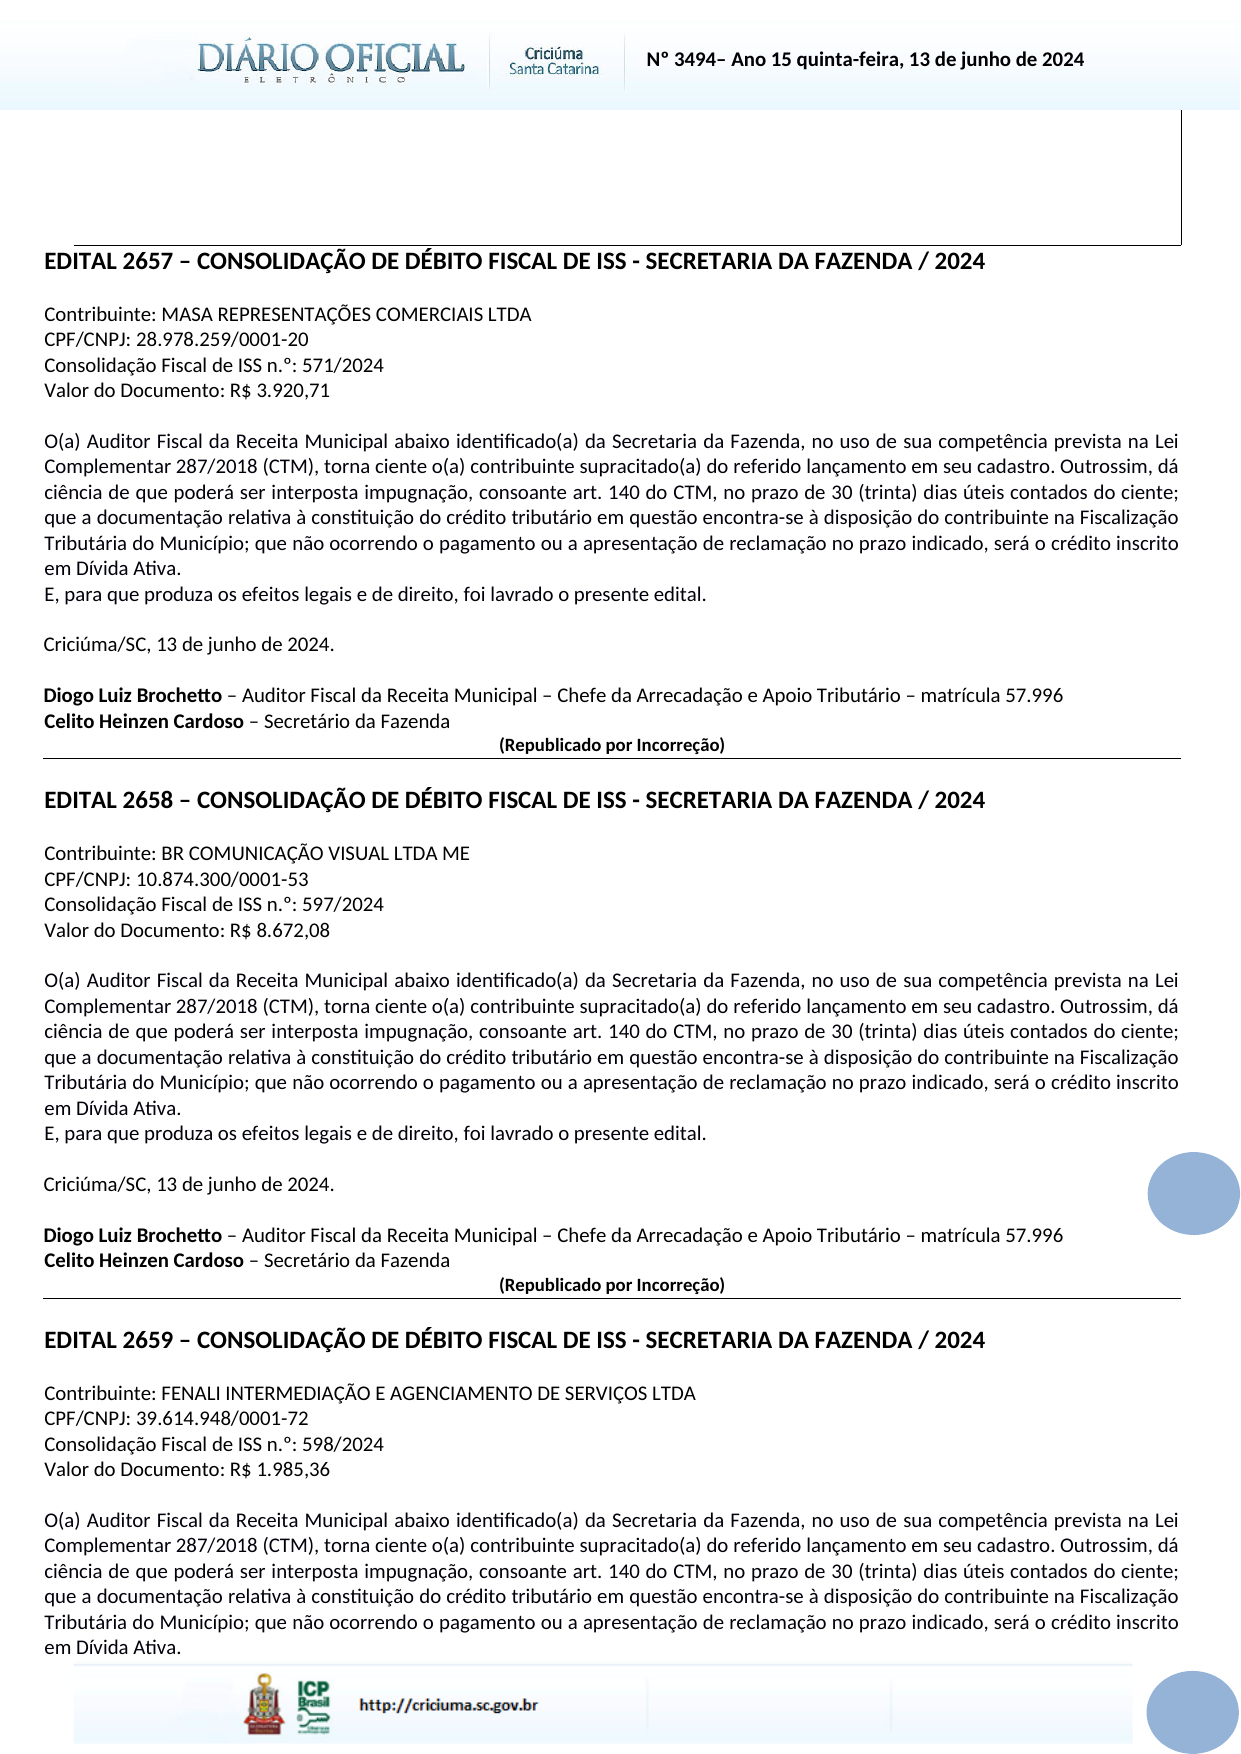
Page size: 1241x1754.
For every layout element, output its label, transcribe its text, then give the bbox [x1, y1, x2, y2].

text (Republicado por Incorreção) [43, 733, 1181, 758]
text Valor do Documento: R$ 3.920,71 [44, 377, 1181, 403]
text Contribuinte: FENALI INTERMEDIAÇÃO E AGENCIAMENTO DE SERVIÇOS LTDA [44, 1380, 1181, 1406]
text O(a) Auditor Fiscal da Receita Municipal abaixo identificado(a) da Secretaria da Fazenda, no uso de sua competência prevista na Lei Complementar 287/2018 (CTM), torna ciente o(a) contribuinte supracitado(a) do referido lançamento em seu cadastro. Outrossim, dá ciência de que poderá ser interposta impugnação, consoante art. 140 do CTM, no prazo de 30 (trinta) dias úteis contados do ciente; que a documentação relativa à constituição do crédito tributário em questão encontra-se à disposição do contribuinte na Fiscalização Tributária do Município; que não ocorrendo o pagamento ou a apresentação de reclamação no prazo indicado, será o crédito inscrito em Dívida Ativa. [44, 1507, 1181, 1660]
text EDITAL 2658 – CONSOLIDAÇÃO DE DÉBITO FISCAL DE ISS - SECRETARIA DA FAZENDA / 2024 [44, 785, 1181, 815]
text Contribuinte: MASA REPRESENTAÇÕES COMERCIAIS LTDA [44, 301, 1181, 327]
text EDITAL 2659 – CONSOLIDAÇÃO DE DÉBITO FISCAL DE ISS - SECRETARIA DA FAZENDA / 2024 [44, 1324, 1181, 1355]
text Valor do Documento: R$ 1.985,36 [44, 1456, 1181, 1482]
text CPF/CNPJ: 39.614.948/0001-72 [44, 1406, 1181, 1431]
text Consolidação Fiscal de ISS n.º: 597/2024 [44, 891, 1181, 917]
text E, para que produza os efeitos legais e de direito, foi lavrado o presente edital. [44, 581, 1181, 606]
text CPF/CNPJ: 28.978.259/0001-20 [44, 327, 1181, 352]
text Valor do Documento: R$ 8.672,08 [44, 917, 1181, 942]
text Criciúma/SC, 13 de junho de 2024. [43, 632, 1181, 657]
text Consolidação Fiscal de ISS n.º: 571/2024 [44, 352, 1181, 377]
text O(a) Auditor Fiscal da Receita Municipal abaixo identificado(a) da Secretaria da Fazenda, no uso de sua competência prevista na Lei Complementar 287/2018 (CTM), torna ciente o(a) contribuinte supracitado(a) do referido lançamento em seu cadastro. Outrossim, dá ciência de que poderá ser interposta impugnação, consoante art. 140 do CTM, no prazo de 30 (trinta) dias úteis contados do ciente; que a documentação relativa à constituição do crédito tributário em questão encontra-se à disposição do contribuinte na Fiscalização Tributária do Município; que não ocorrendo o pagamento ou a apresentação de reclamação no prazo indicado, será o crédito inscrito em Dívida Ativa. [44, 428, 1181, 581]
text (Republicado por Incorreção) [43, 1273, 1181, 1298]
text CPF/CNPJ: 10.874.300/0001-53 [44, 866, 1181, 891]
text Consolidação Fiscal de ISS n.º: 598/2024 [44, 1431, 1181, 1456]
text Criciúma/SC, 13 de junho de 2024. [43, 1171, 1154, 1196]
text E, para que produza os efeitos legais e de direito, foi lavrado o presente edital. [44, 1120, 1181, 1146]
text Diogo Luiz Brochetto – Auditor Fiscal da Receita Municipal – Chefe da Arrecadação e Apoio Tributário – matrícula 57.996 Celito Heinzen Cardoso – Secretário da Fazenda [43, 682, 1181, 733]
text EDITAL 2657 – CONSOLIDAÇÃO DE DÉBITO FISCAL DE ISS - SECRETARIA DA FAZENDA / 2024 [44, 245, 1181, 276]
text Contribuinte: BR COMUNICAÇÃO VISUAL LTDA ME [44, 841, 1181, 866]
text Diogo Luiz Brochetto – Auditor Fiscal da Receita Municipal – Chefe da Arrecadação e Apoio Tributário – matrícula 57.996 Celito Heinzen Cardoso – Secretário da Fazenda [43, 1222, 1181, 1273]
text O(a) Auditor Fiscal da Receita Municipal abaixo identificado(a) da Secretaria da Fazenda, no uso de sua competência prevista na Lei Complementar 287/2018 (CTM), torna ciente o(a) contribuinte supracitado(a) do referido lançamento em seu cadastro. Outrossim, dá ciência de que poderá ser interposta impugnação, consoante art. 140 do CTM, no prazo de 30 (trinta) dias úteis contados do ciente; que a documentação relativa à constituição do crédito tributário em questão encontra-se à disposição do contribuinte na Fiscalização Tributária do Município; que não ocorrendo o pagamento ou a apresentação de reclamação no prazo indicado, será o crédito inscrito em Dívida Ativa. [44, 968, 1181, 1120]
